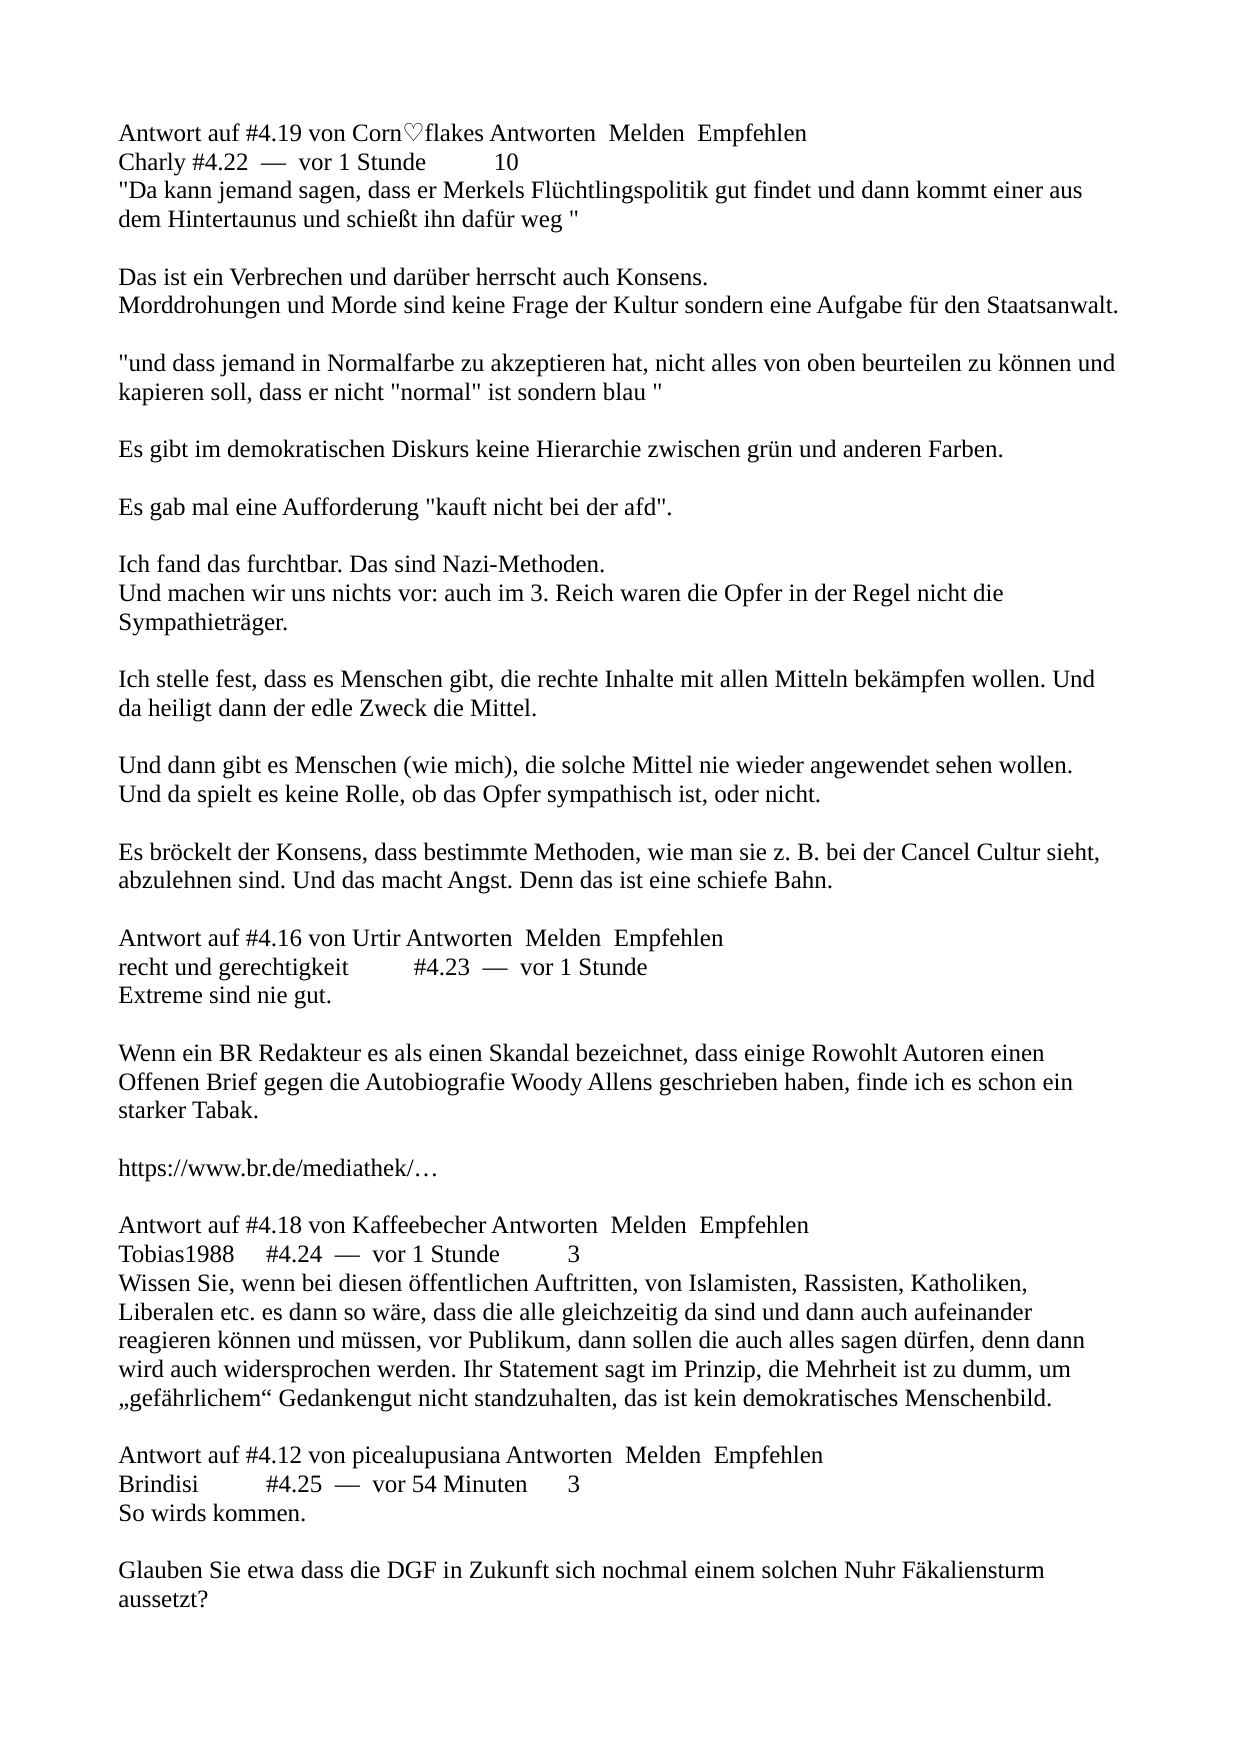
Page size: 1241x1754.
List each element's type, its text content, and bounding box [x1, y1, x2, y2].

text Das ist ein Verbrechen und darüber herrscht auch Konsens. [118, 262, 1122, 291]
text Wenn ein BR Redakteur es als einen Skandal bezeichnet, dass einige Rowohlt Autoren einen Offenen Brief gegen die Autobiografie Woody Allens geschrieben haben, finde ich es schon ein starker Tabak. [118, 1038, 1122, 1124]
text Glauben Sie etwa dass die DGF in Zukunft sich nochmal einem solchen Nuhr Fäkaliensturm aussetzt? [118, 1556, 1122, 1613]
text "und dass jemand in Normalfarbe zu akzeptieren hat, nicht alles von oben beurteilen zu können und kapieren soll, dass er nicht "normal" ist sondern blau " [118, 348, 1122, 406]
text recht und gerechtigkeit #4.23 — vor 1 Stunde [118, 952, 1122, 981]
text Morddrohungen und Morde sind keine Frage der Kultur sondern eine Aufgabe für den Staatsanwalt. [118, 291, 1122, 319]
text Antwort auf #4.16 von Urtir Antworten Melden Empfehlen [118, 923, 1122, 952]
text Es gibt im demokratischen Diskurs keine Hierarchie zwischen grün und anderen Farben. [118, 434, 1122, 463]
text Es gab mal eine Aufforderung "kauft nicht bei der afd". [118, 492, 1122, 521]
text Charly #4.22 — vor 1 Stunde 10 [118, 147, 1122, 176]
text "Da kann jemand sagen, dass er Merkels Flüchtlingspolitik gut findet und dann kommt einer aus dem Hintertaunus und schießt ihn dafür weg " [118, 176, 1122, 233]
text Und dann gibt es Menschen (wie mich), die solche Mittel nie wieder angewendet sehen wollen. Und da spielt es keine Rolle, ob das Opfer sympathisch ist, oder nicht. [118, 751, 1122, 808]
text Extreme sind nie gut. [118, 981, 1122, 1009]
text Brindisi #4.25 — vor 54 Minuten 3 [118, 1469, 1122, 1498]
text https://www.br.de/mediathek/… [118, 1153, 1122, 1182]
text Und machen wir uns nichts vor: auch im 3. Reich waren die Opfer in der Regel nicht die Sympathieträger. [118, 578, 1122, 636]
text Antwort auf #4.18 von Kaffeebecher Antworten Melden Empfehlen [118, 1211, 1122, 1239]
text Tobias1988 #4.24 — vor 1 Stunde 3 [118, 1239, 1122, 1268]
text Ich fand das furchtbar. Das sind Nazi-Methoden. [118, 549, 1122, 578]
text Ich stelle fest, dass es Menschen gibt, die rechte Inhalte mit allen Mitteln bekämpfen wollen. Und da heiligt dann der edle Zweck die Mittel. [118, 664, 1122, 722]
text Wissen Sie, wenn bei diesen öffentlichen Auftritten, von Islamisten, Rassisten, Katholiken, Liberalen etc. es dann so wäre, dass die alle gleichzeitig da sind und dann auch aufeinander reagieren können und müssen, vor Publikum, dann sollen die auch alles sagen dürfen, denn dann wird auch widersprochen werden. Ihr Statement sagt im Prinzip, die Mehrheit ist zu dumm, um „gefährlichem“ Gedankengut nicht standzuhalten, das ist kein demokratisches Menschenbild. [118, 1268, 1122, 1412]
text So wirds kommen. [118, 1498, 1122, 1527]
text Es bröckelt der Konsens, dass bestimmte Methoden, wie man sie z. B. bei der Cancel Cultur sieht, abzulehnen sind. Und das macht Angst. Denn das ist eine schiefe Bahn. [118, 837, 1122, 894]
text Antwort auf #4.19 von Corn♡flakes Antworten Melden Empfehlen [118, 118, 1122, 147]
text Antwort auf #4.12 von picealupusiana Antworten Melden Empfehlen [118, 1441, 1122, 1469]
